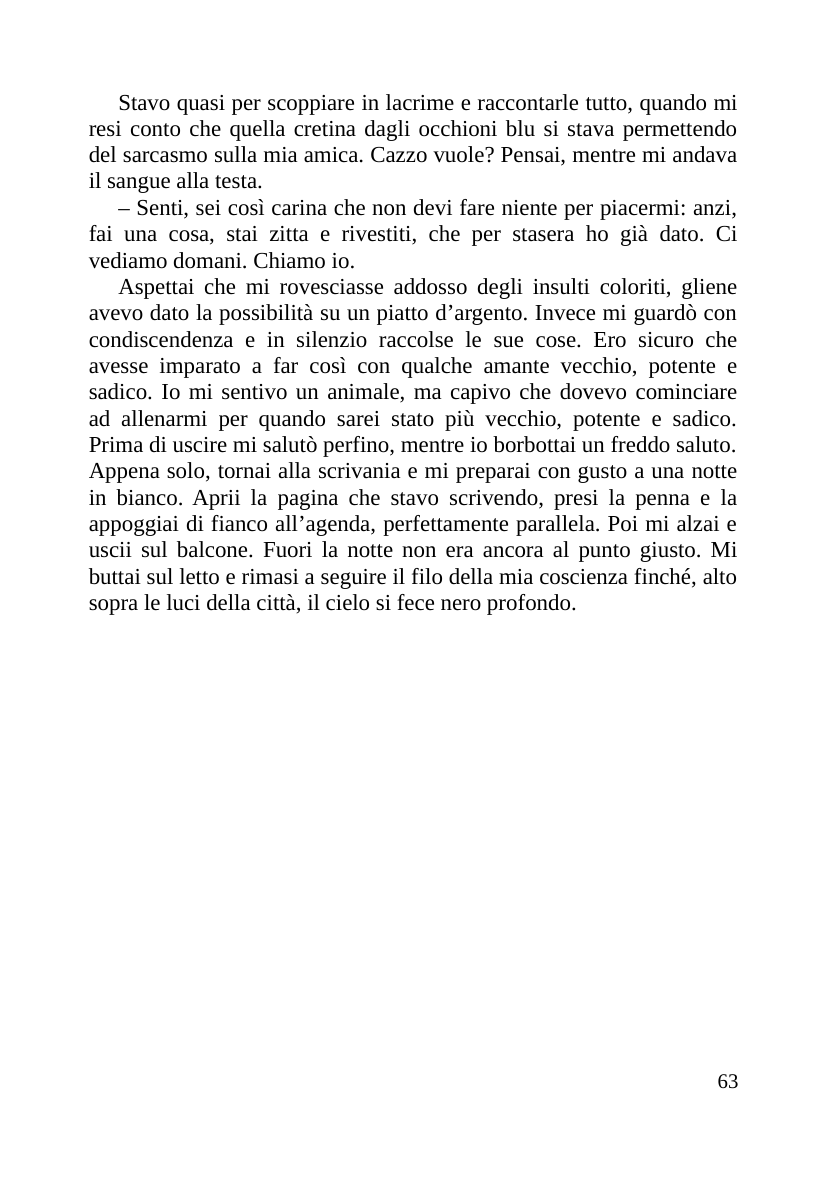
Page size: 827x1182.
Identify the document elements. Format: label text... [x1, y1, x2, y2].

text Aspettai che mi rovesciasse addosso degli insulti coloriti, gliene avevo dato la possibilità su un piatto d’argento. Invece mi guardò con condiscendenza e in silenzio raccolse le sue cose. Ero sicuro che avesse imparato a far così con qualche amante vecchio, potente e sadico. Io mi sentivo un animale, ma capivo che dovevo cominciare ad allenarmi per quando sarei stato più vecchio, potente e sadico. Prima di uscire mi salutò perfino, mentre io borbottai un freddo saluto. Appena solo, tornai alla scrivania e mi preparai con gusto a una notte in bianco. Aprii la pagina che stavo scrivendo, presi la penna e la appoggiai di fianco all’agenda, perfettamente parallela. Poi mi alzai e uscii sul balcone. Fuori la notte non era ancora al punto giusto. Mi buttai sul letto e rimasi a seguire il filo della mia coscienza finché, alto sopra le luci della città, il cielo si fece nero profondo. [88, 273, 738, 616]
text Stavo quasi per scoppiare in lacrime e raccontarle tutto, quando mi resi conto che quella cretina dagli occhioni blu si stava permettendo del sarcasmo sulla mia amica. Cazzo vuole? Pensai, mentre mi andava il sangue alla testa. [88, 88, 738, 194]
text – Senti, sei così carina che non devi fare niente per piacermi: anzi, fai una cosa, stai zitta e rivestiti, che per stasera ho già dato. Ci vediamo domani. Chiamo io. [88, 194, 738, 273]
